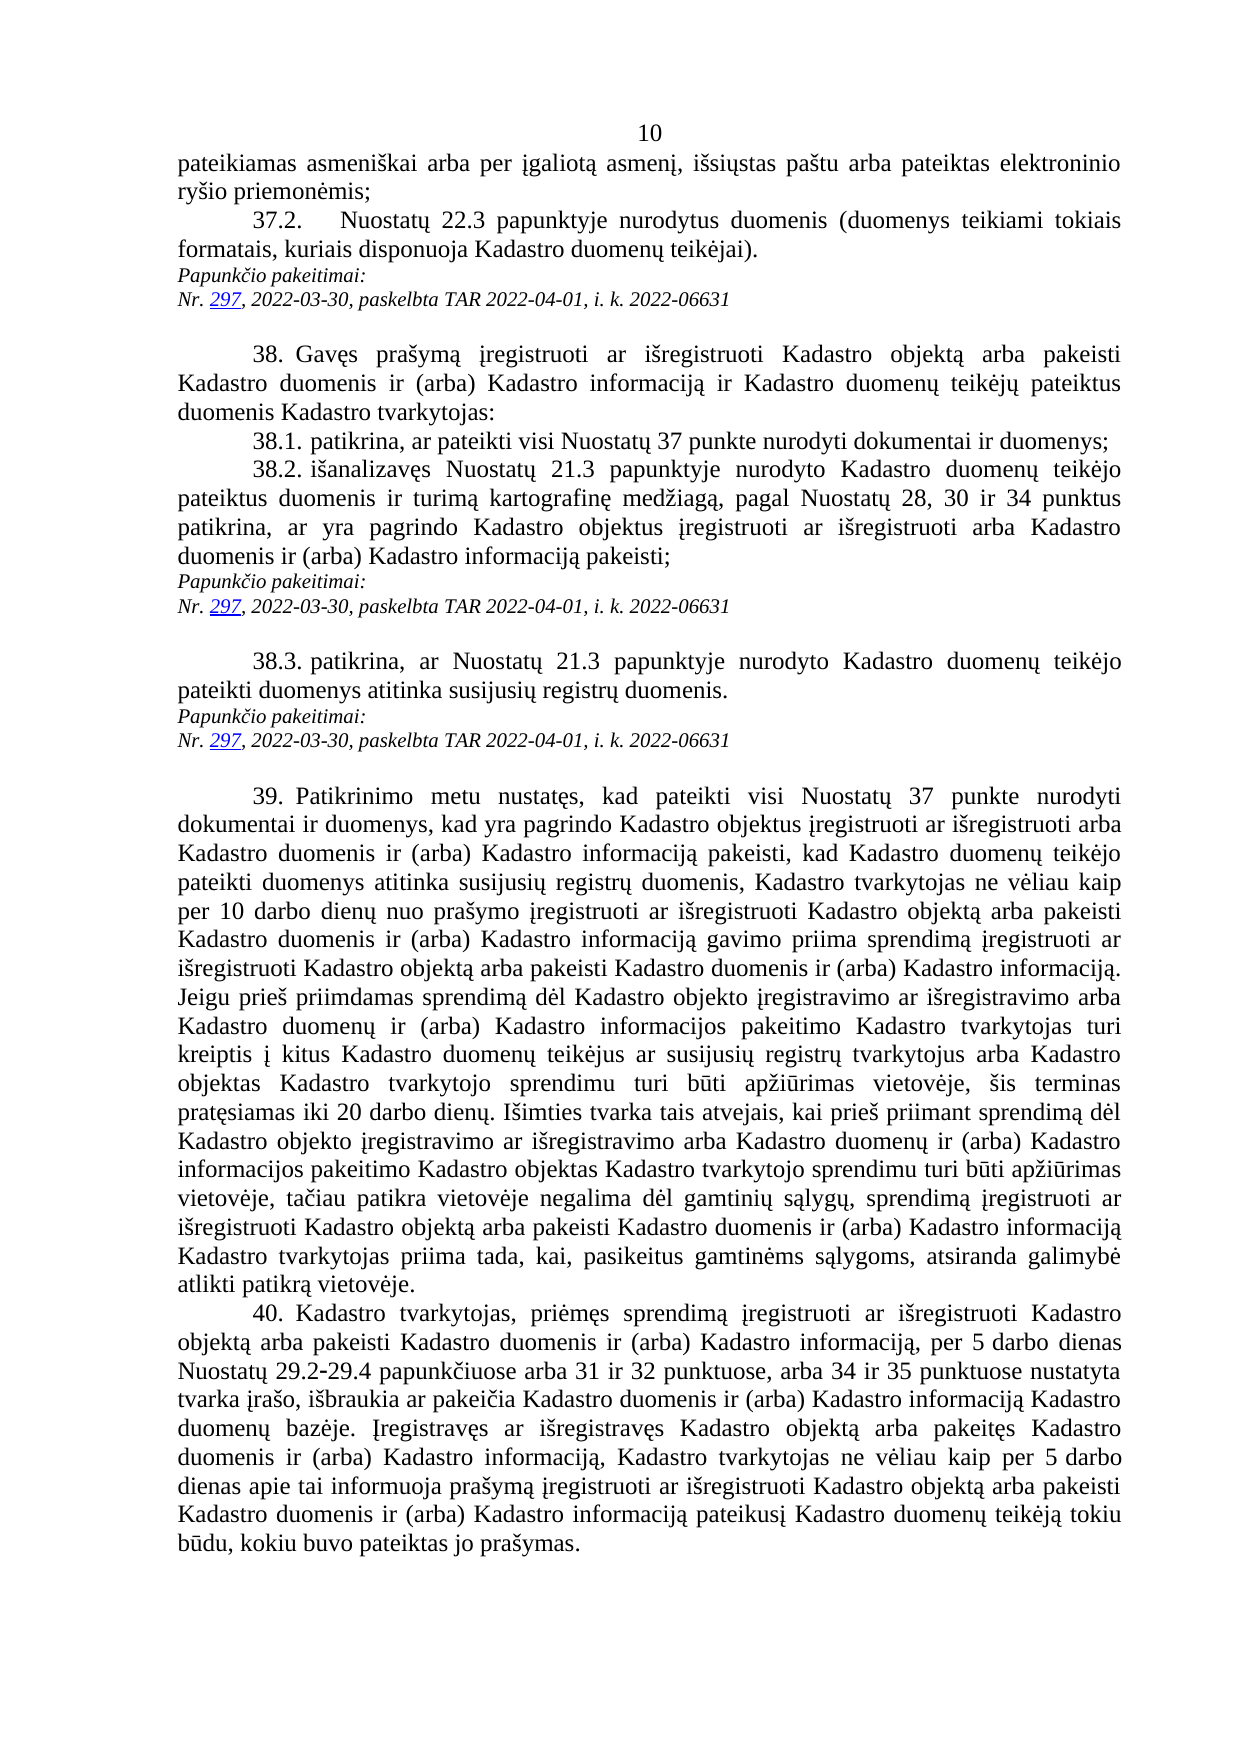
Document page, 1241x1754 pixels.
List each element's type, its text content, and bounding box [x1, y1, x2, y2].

text Nr. 297, 2022-03-30, paskelbta TAR 2022-04-01, i. k. 2022-06631 [177, 728, 1122, 752]
text Papunkčio pakeitimai: [177, 569, 1122, 593]
text Nr. 297, 2022-03-30, paskelbta TAR 2022-04-01, i. k. 2022-06631 [177, 593, 1122, 618]
text Papunkčio pakeitimai: [177, 704, 1122, 728]
text pateikiamas asmeniškai arba per įgaliotą asmenį, išsiųstas paštu arba pateiktas elektroninio ryšio priemonėmis; [177, 148, 1122, 205]
text Nr. 297, 2022-03-30, paskelbta TAR 2022-04-01, i. k. 2022-06631 [177, 287, 1122, 311]
text 38.3. patikrina, ar Nuostatų 21.3 papunktyje nurodyto Kadastro duomenų teikėjo pateikti duomenys atitinka susijusių registrų duomenis. [177, 646, 1122, 704]
text 40. Kadastro tvarkytojas, priėmęs sprendimą įregistruoti ar išregistruoti Kadastro objektą arba pakeisti Kadastro duomenis ir (arba) Kadastro informaciją, per 5 darbo dienas Nuostatų 29.229.4 papunkčiuose arba 31 ir 32 punktuose, arba 34 ir 35 punktuose nustatyta tvarka įrašo, išbraukia ar pakeičia Kadastro duomenis ir (arba) Kadastro informaciją Kadastro duomenų bazėje. Įregistravęs ar išregistravęs Kadastro objektą arba pakeitęs Kadastro duomenis ir (arba) Kadastro informaciją, Kadastro tvarkytojas ne vėliau kaip per 5 darbo dienas apie tai informuoja prašymą įregistruoti ar išregistruoti Kadastro objektą arba pakeisti Kadastro duomenis ir (arba) Kadastro informaciją pateikusį Kadastro duomenų teikėją tokiu būdu, kokiu buvo pateiktas jo prašymas. [177, 1298, 1122, 1557]
text 37.2. Nuostatų 22.3 papunktyje nurodytus duomenis (duomenys teikiami tokiais formatais, kuriais disponuoja Kadastro duomenų teikėjai). [177, 205, 1122, 263]
text 38. Gavęs prašymą įregistruoti ar išregistruoti Kadastro objektą arba pakeisti Kadastro duomenis ir (arba) Kadastro informaciją ir Kadastro duomenų teikėjų pateiktus duomenis Kadastro tvarkytojas: [177, 339, 1122, 426]
text 39. Patikrinimo metu nustatęs, kad pateikti visi Nuostatų 37 punkte nurodyti dokumentai ir duomenys, kad yra pagrindo Kadastro objektus įregistruoti ar išregistruoti arba Kadastro duomenis ir (arba) Kadastro informaciją pakeisti, kad Kadastro duomenų teikėjo pateikti duomenys atitinka susijusių registrų duomenis, Kadastro tvarkytojas ne vėliau kaip per 10 darbo dienų nuo prašymo įregistruoti ar išregistruoti Kadastro objektą arba pakeisti Kadastro duomenis ir (arba) Kadastro informaciją gavimo priima sprendimą įregistruoti ar išregistruoti Kadastro objektą arba pakeisti Kadastro duomenis ir (arba) Kadastro informaciją. Jeigu prieš priimdamas sprendimą dėl Kadastro objekto įregistravimo ar išregistravimo arba Kadastro duomenų ir (arba) Kadastro informacijos pakeitimo Kadastro tvarkytojas turi kreiptis į kitus Kadastro duomenų teikėjus ar susijusių registrų tvarkytojus arba Kadastro objektas Kadastro tvarkytojo sprendimu turi būti apžiūrimas vietovėje, šis terminas pratęsiamas iki 20 darbo dienų. Išimties tvarka tais atvejais, kai prieš priimant sprendimą dėl Kadastro objekto įregistravimo ar išregistravimo arba Kadastro duomenų ir (arba) Kadastro informacijos pakeitimo Kadastro objektas Kadastro tvarkytojo sprendimu turi būti apžiūrimas vietovėje, tačiau patikra vietovėje negalima dėl gamtinių sąlygų, sprendimą įregistruoti ar išregistruoti Kadastro objektą arba pakeisti Kadastro duomenis ir (arba) Kadastro informaciją Kadastro tvarkytojas priima tada, kai, pasikeitus gamtinėms sąlygoms, atsiranda galimybė atlikti patikrą vietovėje. [177, 781, 1122, 1298]
text 38.1. patikrina, ar pateikti visi Nuostatų 37 punkte nurodyti dokumentai ir duomenys; [177, 426, 1122, 454]
text Papunkčio pakeitimai: [177, 263, 1122, 287]
text 38.2. išanalizavęs Nuostatų 21.3 papunktyje nurodyto Kadastro duomenų teikėjo pateiktus duomenis ir turimą kartografinę medžiagą, pagal Nuostatų 28, 30 ir 34 punktus patikrina, ar yra pagrindo Kadastro objektus įregistruoti ar išregistruoti arba Kadastro duomenis ir (arba) Kadastro informaciją pakeisti; [177, 454, 1122, 569]
